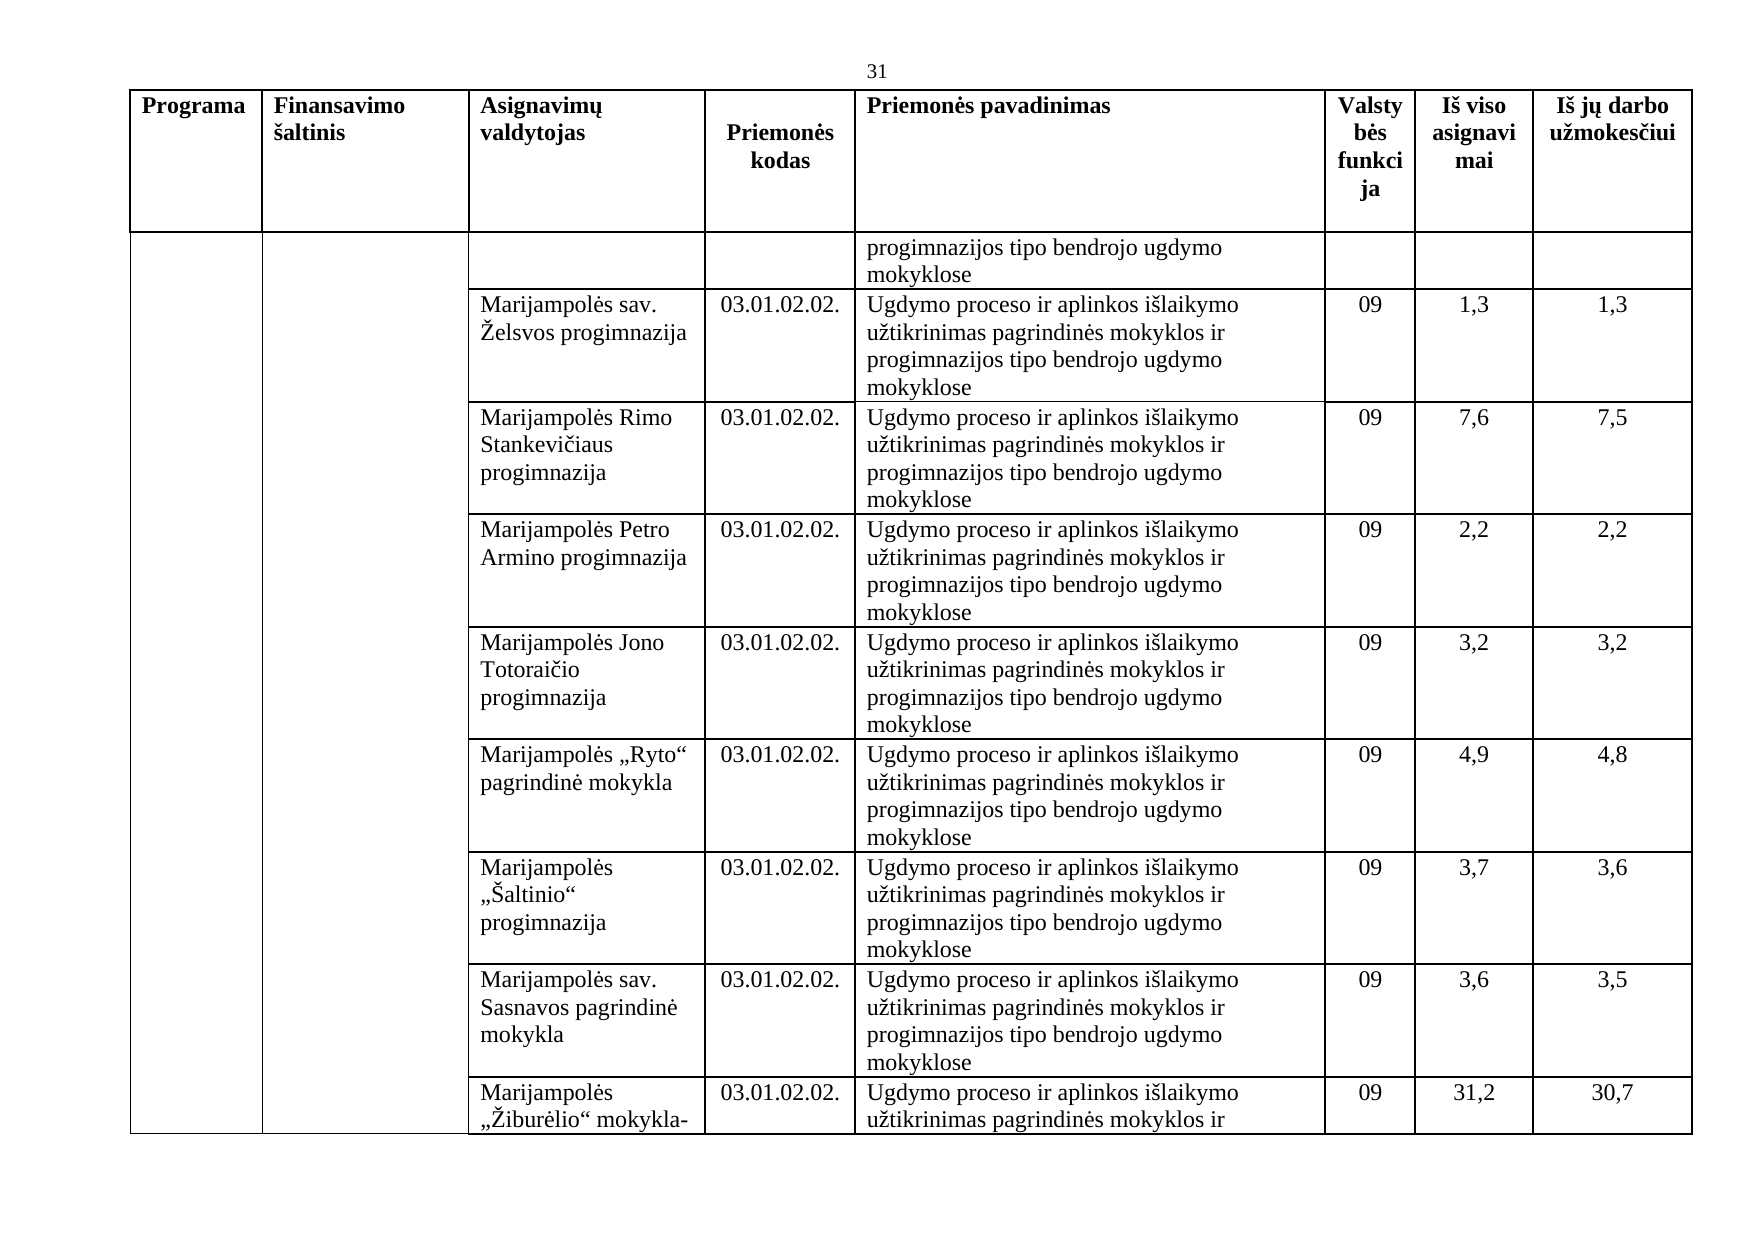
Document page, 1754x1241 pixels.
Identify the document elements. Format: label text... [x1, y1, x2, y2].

table_cell 7,5 [1534, 403, 1691, 513]
table_cell 3,5 [1534, 965, 1691, 1076]
table_cell [131, 201, 261, 231]
table_cell 09 [1326, 403, 1414, 513]
table_cell 31,2 [1416, 1078, 1532, 1133]
table_cell Marijampolės „Ryto“ pagrindinė mokykla [469, 740, 704, 851]
table_cell [131, 233, 262, 738]
table_cell 2,2 [1534, 515, 1691, 626]
table_header Programa [131, 91, 261, 201]
table_cell progimnazijos tipo bendrojo ugdymo mokyklose [856, 233, 1324, 288]
table_cell 09 [1326, 515, 1414, 626]
table_cell [470, 201, 704, 231]
table_header Iš viso asignavimai [1416, 91, 1532, 231]
table_cell [469, 233, 704, 288]
table_cell Marijampolės sav. Želsvos progimnazija [469, 290, 704, 401]
table_cell 03.01.02.02. [706, 1078, 854, 1133]
table_cell 4,8 [1534, 740, 1691, 851]
table_cell Ugdymo proceso ir aplinkos išlaikymo užtikrinimas pagrindinės mokyklos ir [856, 1078, 1324, 1133]
table_cell 3,6 [1534, 853, 1691, 963]
table_cell Ugdymo proceso ir aplinkos išlaikymo užtikrinimas pagrindinės mokyklos ir progimnazijos tipo bendrojo ugdymo mokyklose [856, 290, 1324, 401]
table_cell Ugdymo proceso ir aplinkos išlaikymo užtikrinimas pagrindinės mokyklos ir progimnazijos tipo bendrojo ugdymo mokyklose [856, 853, 1324, 963]
table_cell 09 [1326, 853, 1414, 963]
table_header Valstybės funkcija [1326, 91, 1414, 201]
table_cell Marijampolės Petro Armino progimnazija [469, 515, 704, 626]
table_cell 03.01.02.02. [706, 403, 854, 513]
table_cell Ugdymo proceso ir aplinkos išlaikymo užtikrinimas pagrindinės mokyklos ir progimnazijos tipo bendrojo ugdymo mokyklose [856, 740, 1324, 851]
table_cell 3,6 [1416, 965, 1532, 1076]
table_cell 03.01.02.02. [706, 853, 854, 963]
table_cell [263, 738, 468, 1133]
table_cell [706, 201, 854, 231]
table_cell 09 [1326, 628, 1414, 738]
table_cell Marijampolės Rimo Stankevičiaus progimnazija [469, 403, 704, 513]
table_cell 03.01.02.02. [706, 965, 854, 1076]
table_cell [263, 201, 468, 231]
table_cell 2,2 [1416, 515, 1532, 626]
table_cell Marijampolės Jono Totoraičio progimnazija [469, 628, 704, 738]
table_cell Ugdymo proceso ir aplinkos išlaikymo užtikrinimas pagrindinės mokyklos ir progimnazijos tipo bendrojo ugdymo mokyklose [856, 402, 1324, 513]
table_cell [131, 738, 262, 1133]
table_cell [263, 233, 468, 738]
table_cell Ugdymo proceso ir aplinkos išlaikymo užtikrinimas pagrindinės mokyklos ir progimnazijos tipo bendrojo ugdymo mokyklose [856, 965, 1324, 1076]
table_cell 3,7 [1416, 853, 1532, 963]
table_cell 09 [1326, 290, 1414, 401]
table_cell Ugdymo proceso ir aplinkos išlaikymo užtikrinimas pagrindinės mokyklos ir progimnazijos tipo bendrojo ugdymo mokyklose [856, 515, 1324, 626]
table_cell Marijampolės „Šaltinio“ progimnazija [469, 853, 704, 963]
table_cell Ugdymo proceso ir aplinkos išlaikymo užtikrinimas pagrindinės mokyklos ir progimnazijos tipo bendrojo ugdymo mokyklose [856, 628, 1324, 738]
table_cell 7,6 [1416, 403, 1532, 513]
table_cell [706, 233, 854, 288]
table_cell [1326, 233, 1414, 288]
table_cell [1534, 233, 1691, 288]
table_cell 03.01.02.02. [706, 515, 854, 626]
table_header Iš jų darbo užmokesčiui [1534, 91, 1691, 231]
table_header Priemonės pavadinimas [856, 91, 1324, 201]
table_cell 09 [1326, 1078, 1414, 1133]
table_cell Marijampolės sav. Sasnavos pagrindinė mokykla [469, 965, 704, 1076]
table_cell 1,3 [1416, 290, 1532, 401]
table_cell 4,9 [1416, 740, 1532, 851]
table_cell 3,2 [1416, 628, 1532, 738]
table_cell 09 [1326, 740, 1414, 851]
table_cell 03.01.02.02. [706, 740, 854, 851]
table_cell 30,7 [1534, 1078, 1691, 1133]
table_cell [856, 201, 1324, 231]
table_cell 3,2 [1534, 628, 1691, 738]
table_cell [1416, 233, 1532, 288]
table_cell Marijampolės „Žiburėlio“ mokykla- [469, 1078, 704, 1133]
table_cell 1,3 [1534, 290, 1691, 401]
table_cell [1326, 201, 1414, 231]
table_cell 03.01.02.02. [706, 628, 854, 738]
table_cell 09 [1326, 965, 1414, 1076]
table_header Priemonės kodas [706, 91, 854, 201]
table_cell 03.01.02.02. [706, 290, 854, 401]
table_header Finansavimo šaltinis [263, 91, 468, 201]
table_header Asignavimų valdytojas [470, 91, 704, 201]
